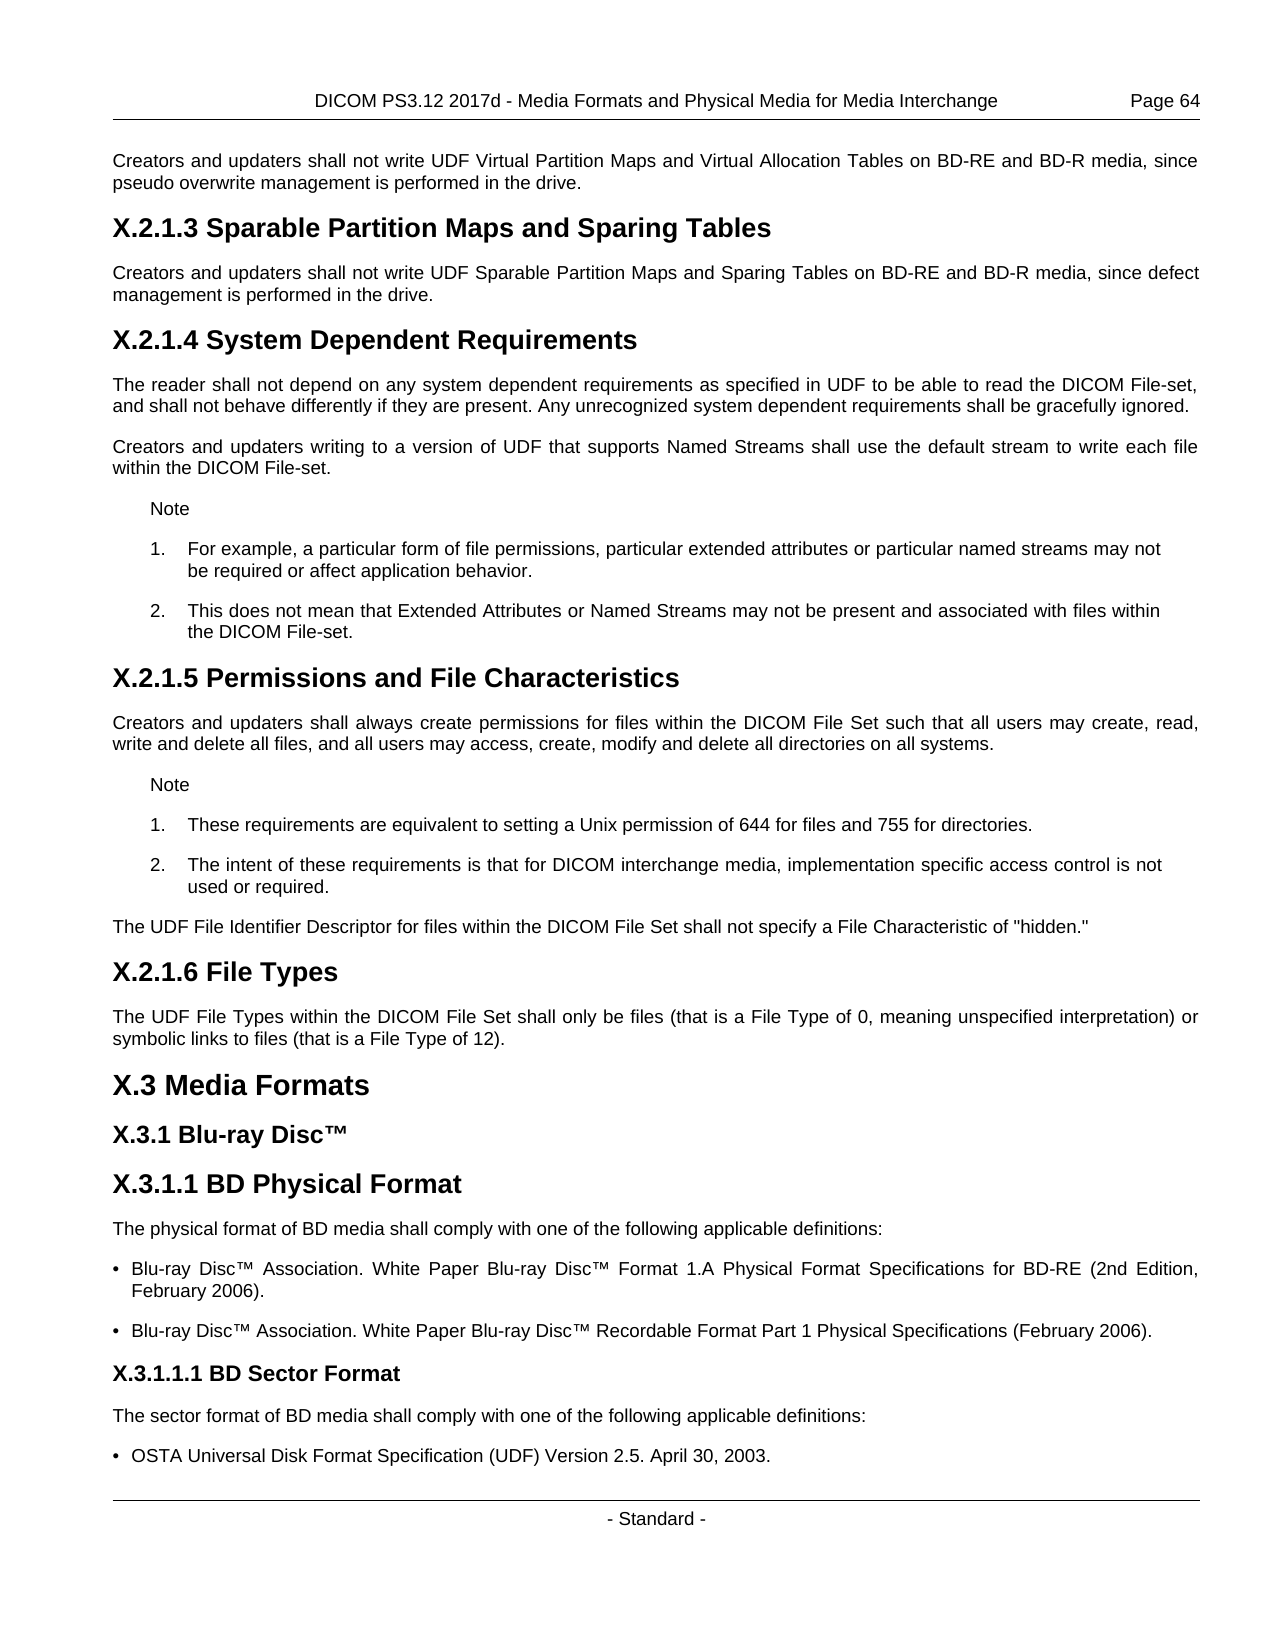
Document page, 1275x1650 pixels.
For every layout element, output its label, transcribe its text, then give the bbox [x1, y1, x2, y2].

text X.2.1.3 Sparable Partition Maps and Sparing Tables [112, 212, 1200, 243]
text The sector format of BD media shall comply with one of the following applicable definitions: [112, 1405, 1200, 1427]
text X.2.1.6 File Types [112, 956, 1200, 987]
list OSTA Universal Disk Format Specification (UDF) Version 2.5. April 30, 2003. [112, 1445, 1200, 1467]
list This does not mean that Extended Attributes or Named Streams may not be present and associated with files within the DICOM File-set. [150, 600, 1162, 643]
text The UDF File Identifier Descriptor for files within the DICOM File Set shall not specify a File Characteristic of "hidden." [112, 916, 1200, 937]
text Creators and updaters writing to a version of UDF that supports Named Streams shall use the default stream to write each file within the DICOM File-set. [112, 436, 1200, 479]
list Blu-ray Disc™ Association. White Paper Blu-ray Disc™ Format 1.A Physical Format Specifications for BD-RE (2nd Edition, February 2006). [112, 1258, 1200, 1301]
text X.3 Media Formats [112, 1068, 1200, 1102]
list For example, a particular form of file permissions, particular extended attributes or particular named streams may not be required or affect application behavior. [150, 538, 1162, 581]
text Note [150, 497, 1162, 519]
text Creators and updaters shall not write UDF Sparable Partition Maps and Sparing Tables on BD-RE and BD-R media, since defect management is performed in the drive. [112, 262, 1200, 305]
list These requirements are equivalent to setting a Unix permission of 644 for files and 755 for directories. [150, 814, 1162, 835]
list The intent of these requirements is that for DICOM interchange media, implementation specific access control is not used or required. [150, 854, 1162, 897]
text The reader shall not depend on any system dependent requirements as specified in UDF to be able to read the DICOM File-set, and shall not behave differently if they are present. Any unrecognized system dependent requirements shall be gracefully ignored. [112, 374, 1200, 417]
list Blu-ray Disc™ Association. White Paper Blu-ray Disc™ Recordable Format Part 1 Physical Specifications (February 2006). [112, 1320, 1200, 1342]
text Creators and updaters shall always create permissions for files within the DICOM File Set such that all users may create, read, write and delete all files, and all users may access, create, modify and delete all directories on all systems. [112, 712, 1200, 755]
text X.2.1.4 System Dependent Requirements [112, 324, 1200, 355]
text The physical format of BD media shall comply with one of the following applicable definitions: [112, 1218, 1200, 1239]
text Creators and updaters shall not write UDF Virtual Partition Maps and Virtual Allocation Tables on BD-RE and BD-R media, since pseudo overwrite management is performed in the drive. [112, 150, 1200, 193]
text Note [150, 773, 1162, 795]
text X.2.1.5 Permissions and File Characteristics [112, 662, 1200, 693]
text X.3.1 Blu-ray Disc™ [112, 1120, 1200, 1149]
text X.3.1.1 BD Physical Format [112, 1168, 1200, 1199]
text The UDF File Types within the DICOM File Set shall only be files (that is a File Type of 0, meaning unspecified interpretation) or symbolic links to files (that is a File Type of 12). [112, 1006, 1200, 1049]
text X.3.1.1.1 BD Sector Format [112, 1360, 1200, 1386]
